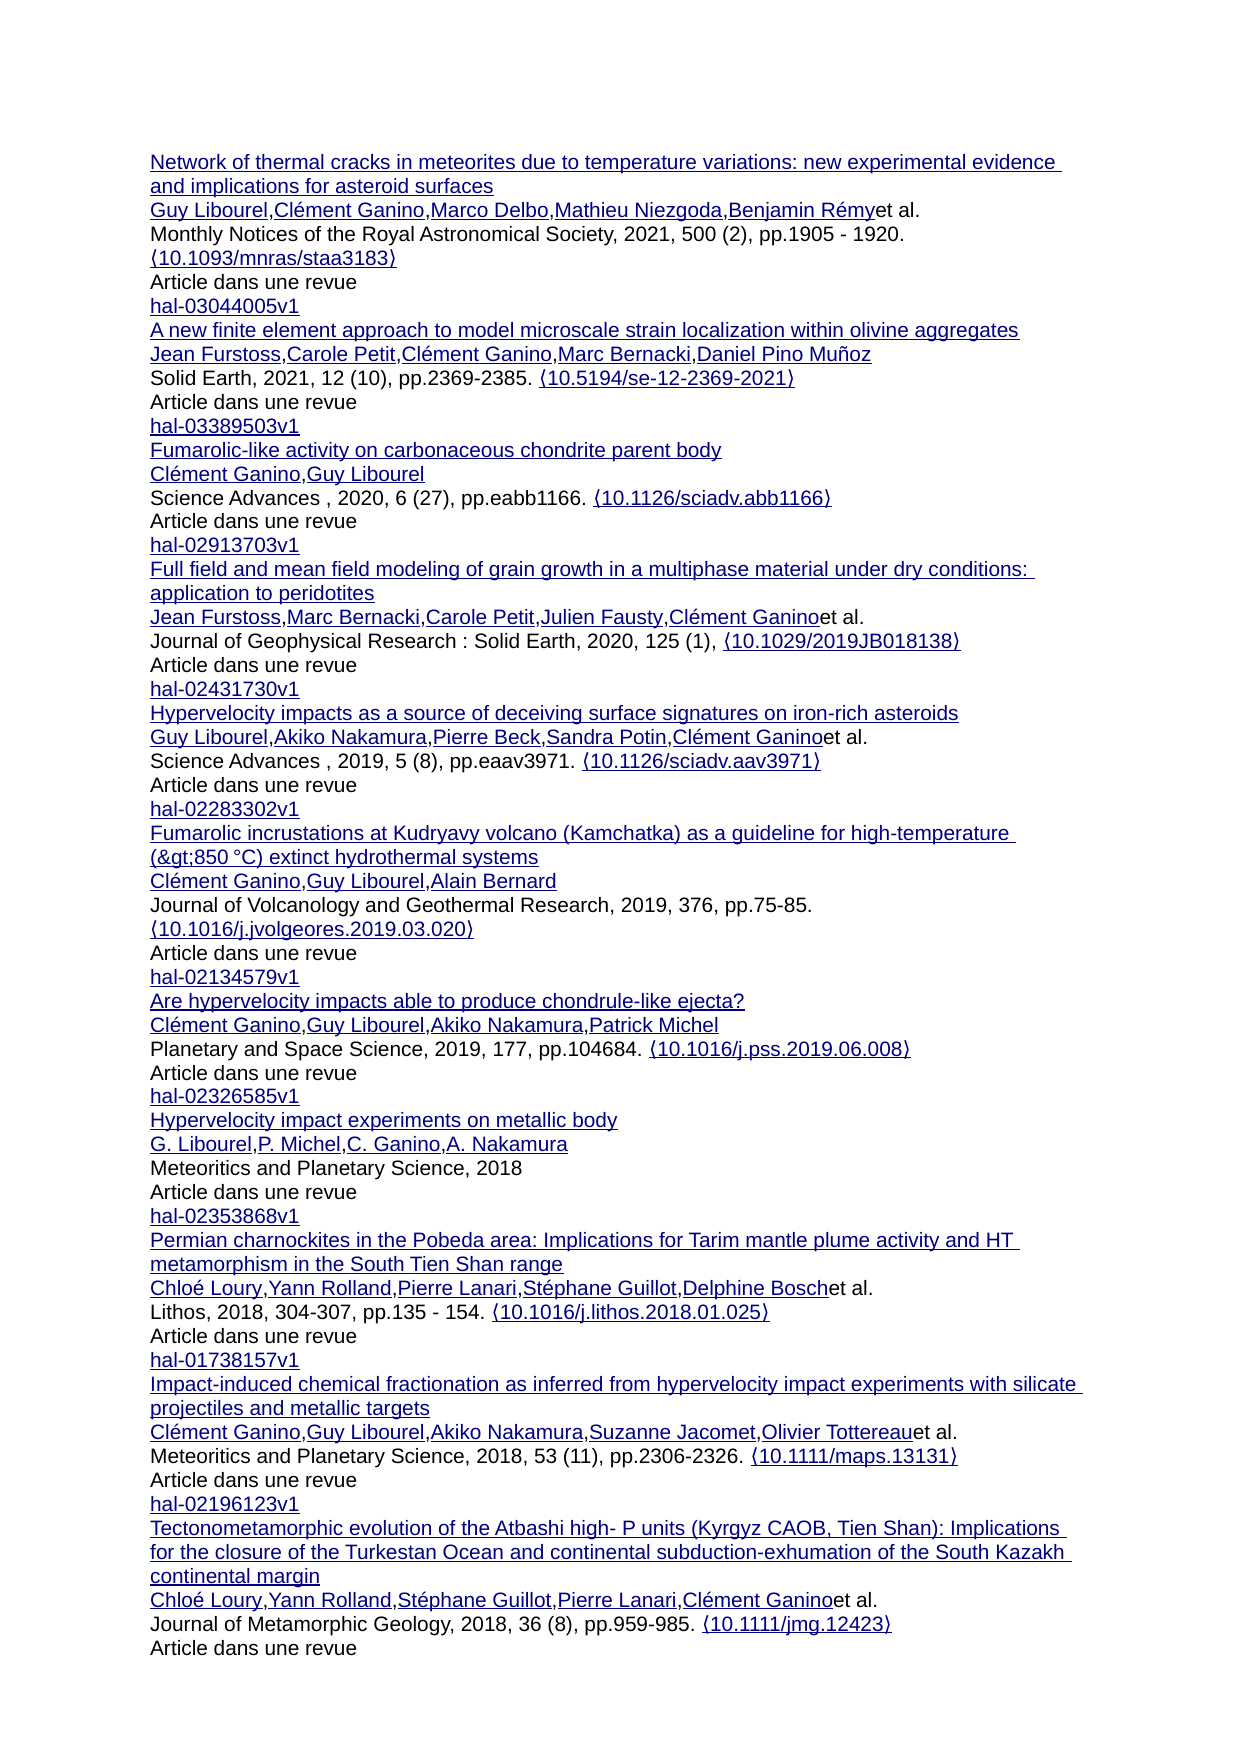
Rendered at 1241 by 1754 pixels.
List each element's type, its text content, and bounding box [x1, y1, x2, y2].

table_cell Hypervelocity impacts as a source of deceiving surface signatures on iron-rich asteroids Guy Libourel,Akiko Nakamura,Pierre Beck,Sandra Potin,Clément Ganinoet al. Science Advances , 2019, 5 (8), pp.eaav3971. ⟨10.1126/sciadv.aav3971⟩ Article dans une revue hal-02283302v1 [150, 701, 1090, 821]
table_cell Impact-induced chemical fractionation as inferred from hypervelocity impact experiments with silicate projectiles and metallic targets Clément Ganino,Guy Libourel,Akiko Nakamura,Suzanne Jacomet,Olivier Tottereauet al. Meteoritics and Planetary Science, 2018, 53 (11), pp.2306-2326. ⟨10.1111/maps.13131⟩ Article dans une revue hal-02196123v1 [150, 1372, 1090, 1516]
table_cell Permian charnockites in the Pobeda area: Implications for Tarim mantle plume activity and HT metamorphism in the South Tien Shan range Chloé Loury,Yann Rolland,Pierre Lanari,Stéphane Guillot,Delphine Boschet al. Lithos, 2018, 304-307, pp.135 - 154. ⟨10.1016/j.lithos.2018.01.025⟩ Article dans une revue hal-01738157v1 [150, 1228, 1090, 1372]
table_cell Full field and mean field modeling of grain growth in a multiphase material under dry conditions: application to peridotites Jean Furstoss,Marc Bernacki,Carole Petit,Julien Fausty,Clément Ganinoet al. Journal of Geophysical Research : Solid Earth, 2020, 125 (1), ⟨10.1029/2019JB018138⟩ Article dans une revue hal-02431730v1 [150, 557, 1090, 701]
table_cell Are hypervelocity impacts able to produce chondrule-like ejecta? Clément Ganino,Guy Libourel,Akiko Nakamura,Patrick Michel Planetary and Space Science, 2019, 177, pp.104684. ⟨10.1016/j.pss.2019.06.008⟩ Article dans une revue hal-02326585v1 [150, 989, 1090, 1108]
table_cell Hypervelocity impact experiments on metallic body G. Libourel,P. Michel,C. Ganino,A. Nakamura Meteoritics and Planetary Science, 2018 Article dans une revue hal-02353868v1 [150, 1108, 1090, 1228]
table_cell A new finite element approach to model microscale strain localization within olivine aggregates Jean Furstoss,Carole Petit,Clément Ganino,Marc Bernacki,Daniel Pino Muñoz Solid Earth, 2021, 12 (10), pp.2369-2385. ⟨10.5194/se-12-2369-2021⟩ Article dans une revue hal-03389503v1 [150, 318, 1090, 437]
table_cell Fumarolic-like activity on carbonaceous chondrite parent body Clément Ganino,Guy Libourel Science Advances , 2020, 6 (27), pp.eabb1166. ⟨10.1126/sciadv.abb1166⟩ Article dans une revue hal-02913703v1 [150, 438, 1090, 557]
table_cell Fumarolic incrustations at Kudryavy volcano (Kamchatka) as a guideline for high-temperature (&gt;850 °C) extinct hydrothermal systems Clément Ganino,Guy Libourel,Alain Bernard Journal of Volcanology and Geothermal Research, 2019, 376, pp.75-85. ⟨10.1016/j.jvolgeores.2019.03.020⟩ Article dans une revue hal-02134579v1 [150, 821, 1090, 988]
table_cell Network of thermal cracks in meteorites due to temperature variations: new experimental evidence and implications for asteroid surfaces Guy Libourel,Clément Ganino,Marco Delbo,Mathieu Niezgoda,Benjamin Rémyet al. Monthly Notices of the Royal Astronomical Society, 2021, 500 (2), pp.1905 - 1920. ⟨10.1093/mnras/staa3183⟩ Article dans une revue hal-03044005v1 [150, 150, 1090, 318]
table_cell Tectonometamorphic evolution of the Atbashi high- P units (Kyrgyz CAOB, Tien Shan): Implications for the closure of the Turkestan Ocean and continental subduction-exhumation of the South Kazakh continental margin Chloé Loury,Yann Rolland,Stéphane Guillot,Pierre Lanari,Clément Ganinoet al. Journal of Metamorphic Geology, 2018, 36 (8), pp.959-985. ⟨10.1111/jmg.12423⟩ Article dans une revue [150, 1516, 1090, 1659]
